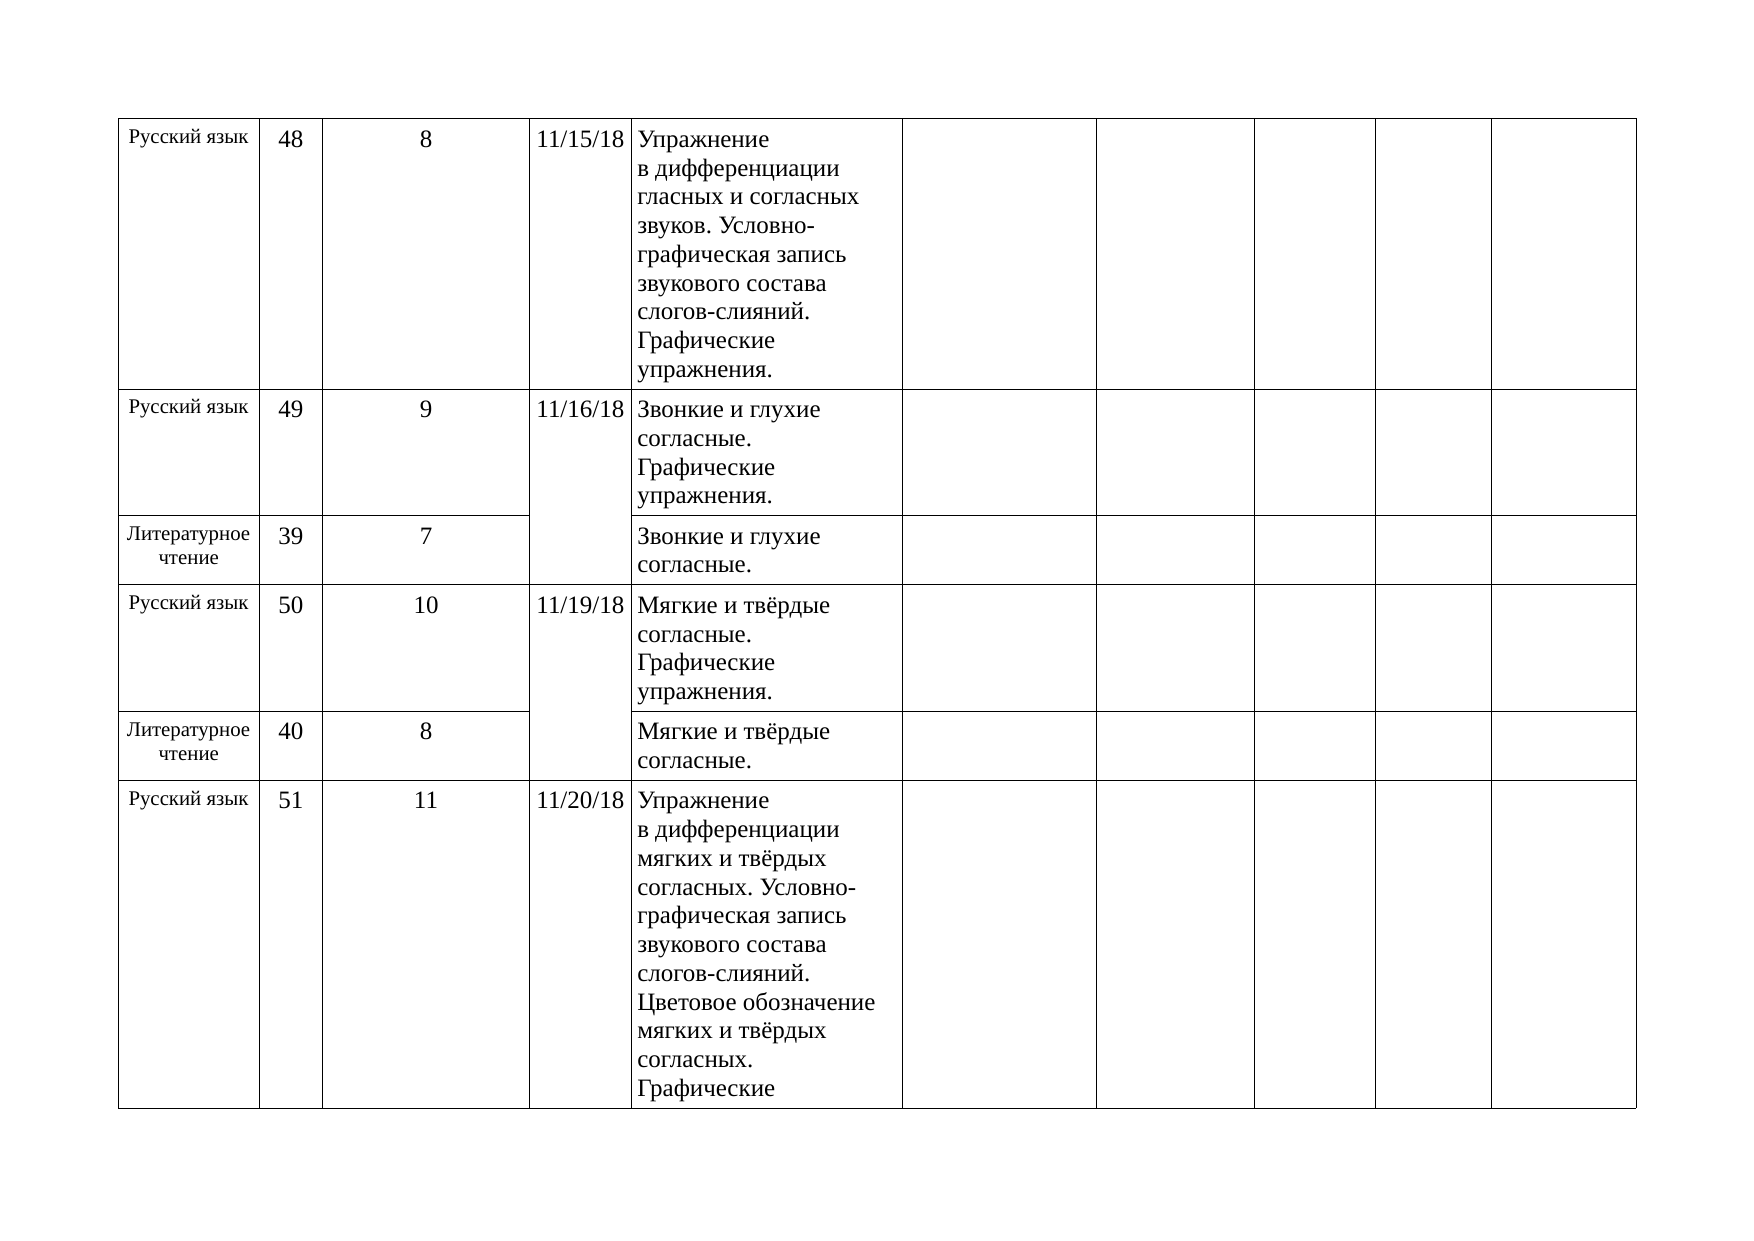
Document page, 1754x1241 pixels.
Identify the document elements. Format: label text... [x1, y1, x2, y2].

table_cell 48 [260, 119, 322, 388]
table_cell [1097, 712, 1254, 780]
table_cell Звонкие и глухие согласные. [632, 516, 902, 584]
table_cell [1492, 781, 1636, 1107]
table_cell [1097, 390, 1254, 515]
table_cell 8 [323, 712, 529, 780]
table_cell Русский язык [119, 390, 259, 515]
table_cell 8 [323, 119, 529, 388]
table_cell [1376, 781, 1491, 1107]
table_cell [903, 516, 1096, 584]
table_cell [1492, 390, 1636, 515]
table_cell [1097, 516, 1254, 584]
table_cell 51 [260, 781, 322, 1107]
table_cell Литературное чтение [119, 712, 259, 780]
table_cell 15.11.18 [530, 119, 631, 388]
table_cell [1255, 712, 1375, 780]
table_cell [1255, 390, 1375, 515]
table_cell [903, 390, 1096, 515]
table_cell Мягкие и твёрдые согласные. Графические упражнения. [632, 585, 902, 711]
table_cell [1097, 585, 1254, 711]
table_cell 11 [323, 781, 529, 1107]
table_cell 19.11.18 [530, 585, 631, 780]
table_cell [1492, 119, 1636, 388]
table_cell [1492, 585, 1636, 711]
table_cell [1376, 712, 1491, 780]
table_cell [1376, 119, 1491, 388]
table_cell [1097, 781, 1254, 1107]
table_cell Мягкие и твёрдые согласные. [632, 712, 902, 780]
table_cell Русский язык [119, 119, 259, 388]
table_cell [903, 119, 1096, 388]
table_cell 20.11.18 [530, 781, 631, 1107]
table_cell [1255, 516, 1375, 584]
table_cell [1255, 585, 1375, 711]
table_cell [1376, 585, 1491, 711]
table_cell [903, 585, 1096, 711]
table_cell 7 [323, 516, 529, 584]
table_cell [1492, 712, 1636, 780]
table_cell 39 [260, 516, 322, 584]
table_cell [1097, 119, 1254, 388]
table_cell 40 [260, 712, 322, 780]
table_cell 9 [323, 390, 529, 515]
table_cell [1492, 516, 1636, 584]
table_cell 50 [260, 585, 322, 711]
table_cell Русский язык [119, 585, 259, 711]
table_cell Упражнение в дифференциации мягких и твёрдых согласных. Условно-графическая запись звукового состава слогов-слияний. Цветовое обозначение мягких и твёрдых согласных. Графические [632, 781, 902, 1107]
table_cell Упражнение в дифференциации гласных и согласных звуков. Условно-графическая запись звукового состава слогов-слияний. Графические упражнения. [632, 119, 902, 388]
table_cell [1376, 390, 1491, 515]
table_cell [1255, 781, 1375, 1107]
table_cell Литературное чтение [119, 516, 259, 584]
table_cell [1255, 119, 1375, 388]
table_cell Звонкие и глухие согласные. Графические упражнения. [632, 390, 902, 515]
table_cell [1376, 516, 1491, 584]
table_cell 10 [323, 585, 529, 711]
table_cell 16.11.18 [530, 390, 631, 584]
table_cell [903, 781, 1096, 1107]
table_cell Русский язык [119, 781, 259, 1107]
table_cell [903, 712, 1096, 780]
table_cell 49 [260, 390, 322, 515]
